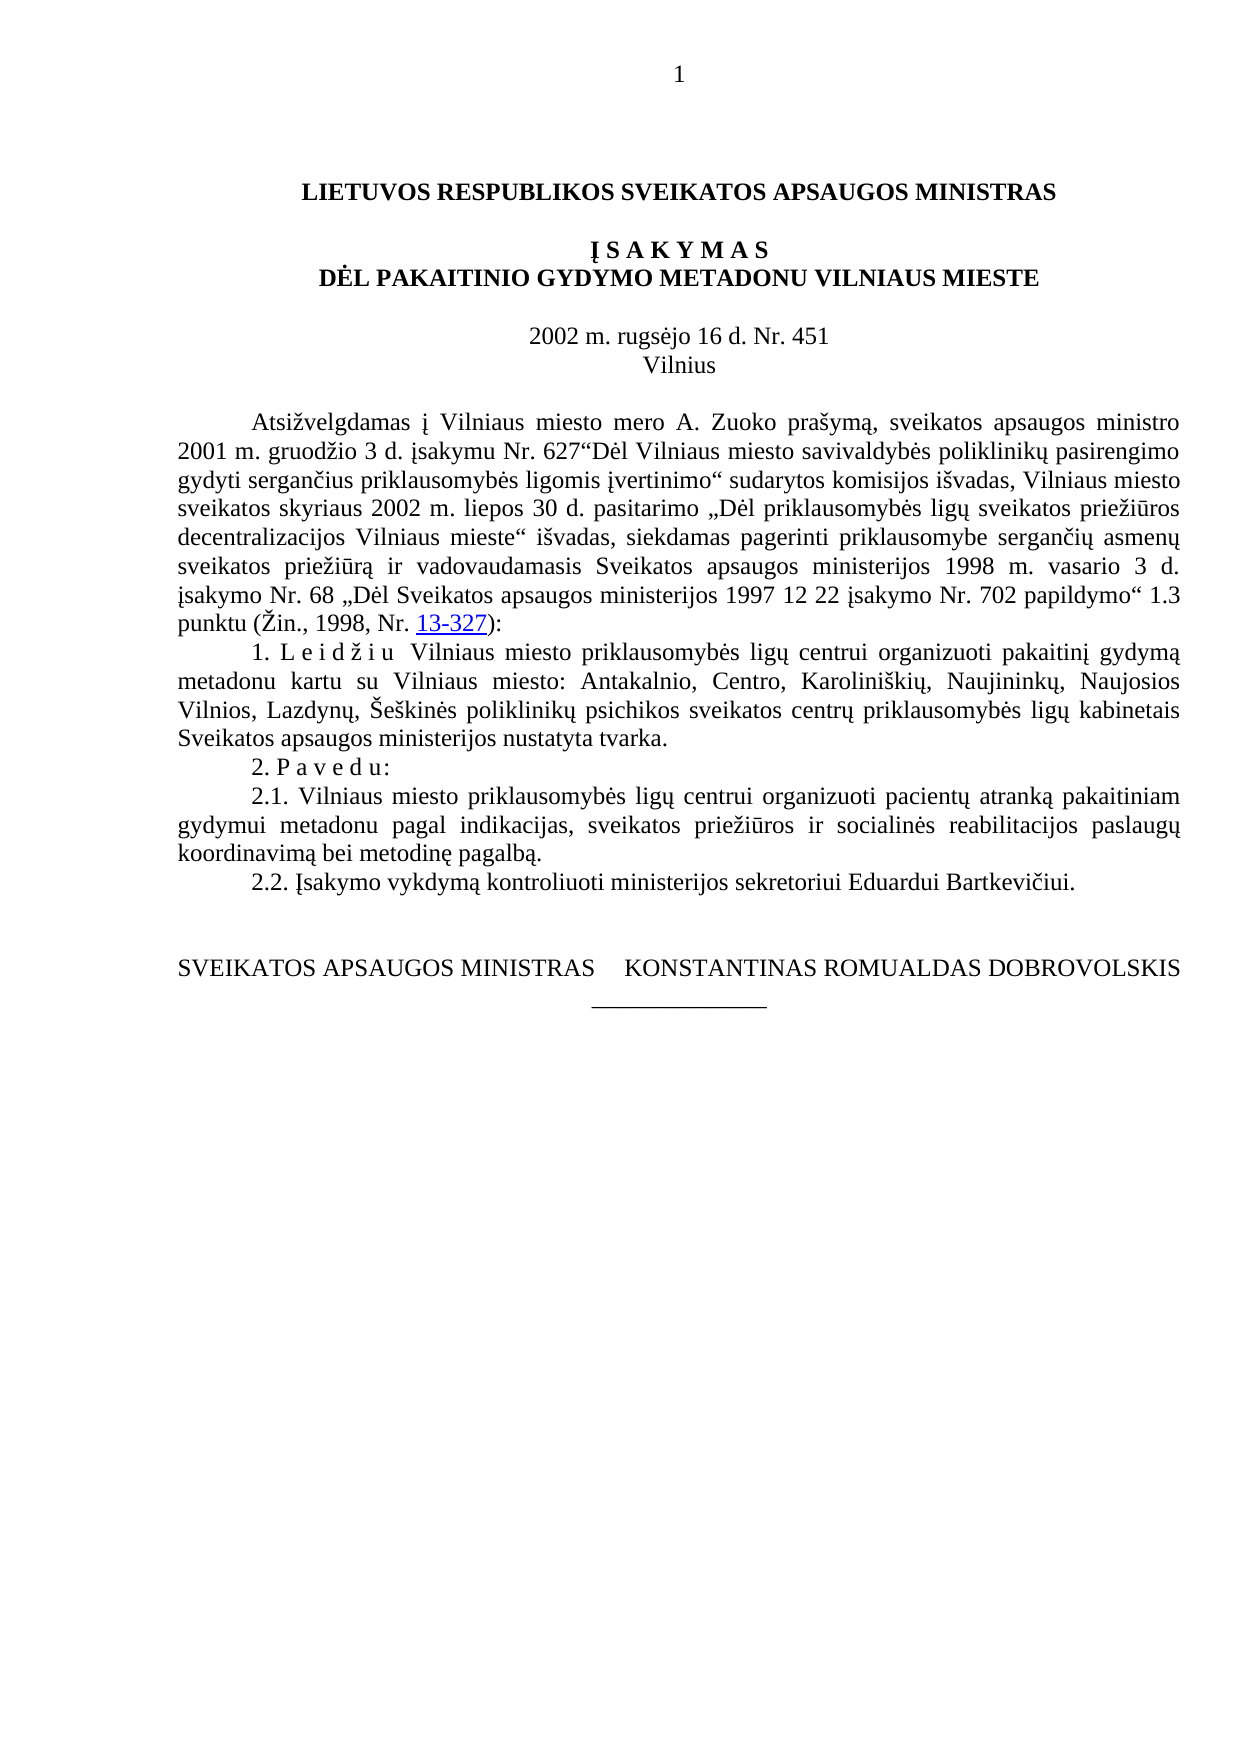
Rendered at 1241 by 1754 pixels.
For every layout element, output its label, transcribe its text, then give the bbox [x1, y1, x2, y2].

text DĖL PAKAITINIO GYDYMO METADONU VILNIAUS MIESTE [177, 263, 1181, 292]
text SVEIKATOS APSAUGOS MINISTRAS KONSTANTINAS ROMUALDAS DOBROVOLSKIS [177, 953, 1181, 982]
text LIETUVOS RESPUBLIKOS SVEIKATOS APSAUGOS MINISTRAS [177, 177, 1181, 206]
text Atsižvelgdamas į Vilniaus miesto mero A. Zuoko prašymą, sveikatos apsaugos ministro 2001 m. gruodžio 3 d. įsakymu Nr. 627“Dėl Vilniaus miesto savivaldybės poliklinikų pasirengimo gydyti sergančius priklausomybės ligomis įvertinimo“ sudarytos komisijos išvadas, Vilniaus miesto sveikatos skyriaus 2002 m. liepos 30 d. pasitarimo „Dėl priklausomybės ligų sveikatos priežiūros decentralizacijos Vilniaus mieste“ išvadas, siekdamas pagerinti priklausomybe sergančių asmenų sveikatos priežiūrą ir vadovaudamasis Sveikatos apsaugos ministerijos 1998 m. vasario 3 d. įsakymo Nr. 68 „Dėl Sveikatos apsaugos ministerijos 1997 12 22 įsakymo Nr. 702 papildymo“ 1.3 punktu (Žin., 1998, Nr. 13-327): [177, 407, 1181, 637]
text 2. Pavedu: [177, 752, 1181, 781]
text ______________ [177, 982, 1181, 1011]
text 2002 m. rugsėjo 16 d. Nr. 451 [177, 321, 1181, 350]
text 1. Leidžiu Vilniaus miesto priklausomybės ligų centrui organizuoti pakaitinį gydymą metadonu kartu su Vilniaus miesto: Antakalnio, Centro, Karoliniškių, Naujininkų, Naujosios Vilnios, Lazdynų, Šeškinės poliklinikų psichikos sveikatos centrų priklausomybės ligų kabinetais Sveikatos apsaugos ministerijos nustatyta tvarka. [177, 637, 1181, 752]
text 2.1. Vilniaus miesto priklausomybės ligų centrui organizuoti pacientų atranką pakaitiniam gydymui metadonu pagal indikacijas, sveikatos priežiūros ir socialinės reabilitacijos paslaugų koordinavimą bei metodinę pagalbą. [177, 781, 1181, 867]
text 2.2. Įsakymo vykdymą kontroliuoti ministerijos sekretoriui Eduardui Bartkevičiui. [177, 867, 1181, 896]
text Vilnius [177, 350, 1181, 378]
text Į S A K Y M A S [177, 235, 1181, 263]
